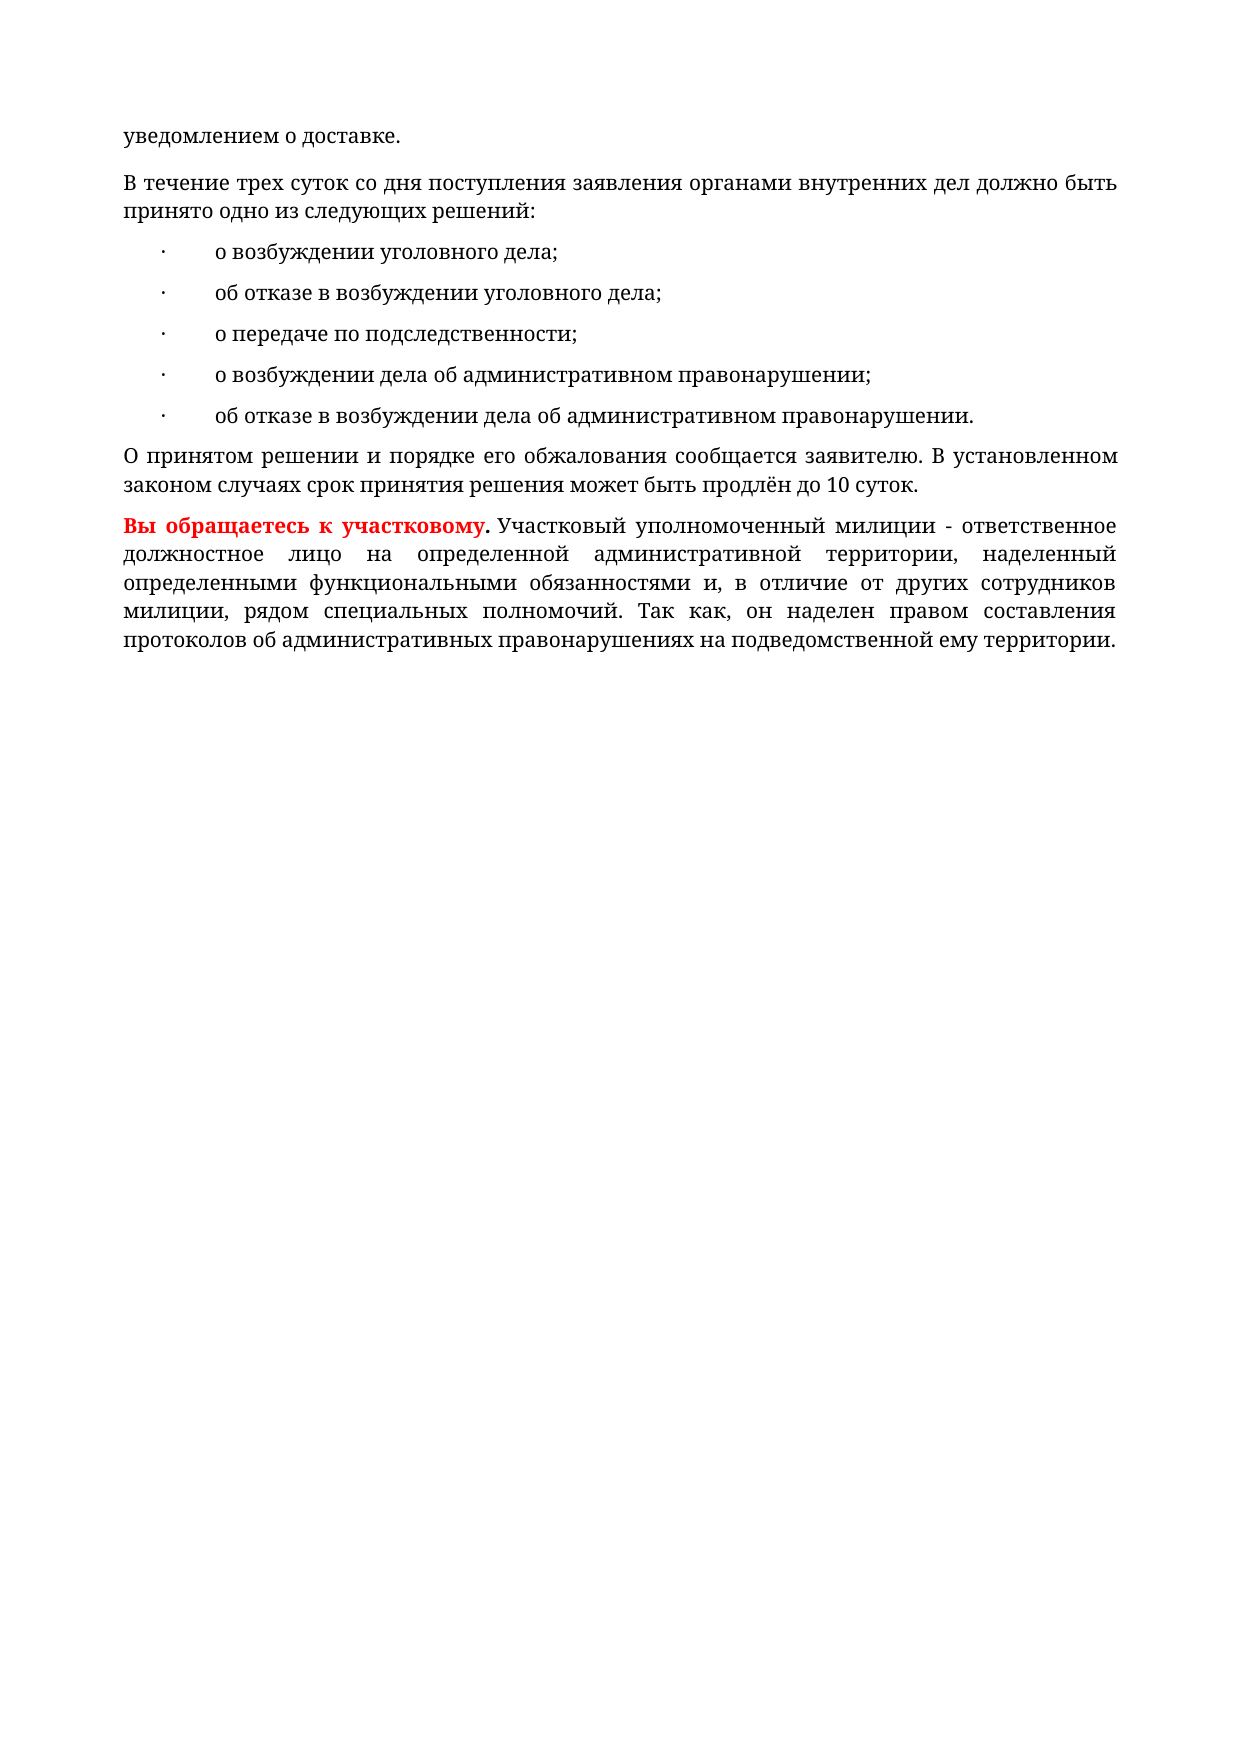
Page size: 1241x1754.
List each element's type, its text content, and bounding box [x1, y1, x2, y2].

table_cell уведомлением о доставке. В течение трех суток со дня поступления заявления органами внутренних дел должно быть принято одно из следующих решений: · о возбуждении уголовного дела; · об отказе в возбуждении уголовного дела; · о передаче по подследственности; · о возбуждении дела об административном правонарушении; · об отказе в возбуждении дела об административном правонарушении. О принятом решении и порядке его обжалования сообщается заявителю. В установленном законом случаях срок принятия решения может быть продлён до 10 суток. Вы обращаетесь к участковому. Участковый уполномоченный милиции - ответственное должностное лицо на определенной административной территории, наделенный определенными функциональными обязанностями и, в отличие от других сотрудников милиции, рядом специальных полномочий. Так как, он наделен правом составления протоколов об административных правонарушениях на подведомственной ему территории. [118, 118, 1122, 674]
